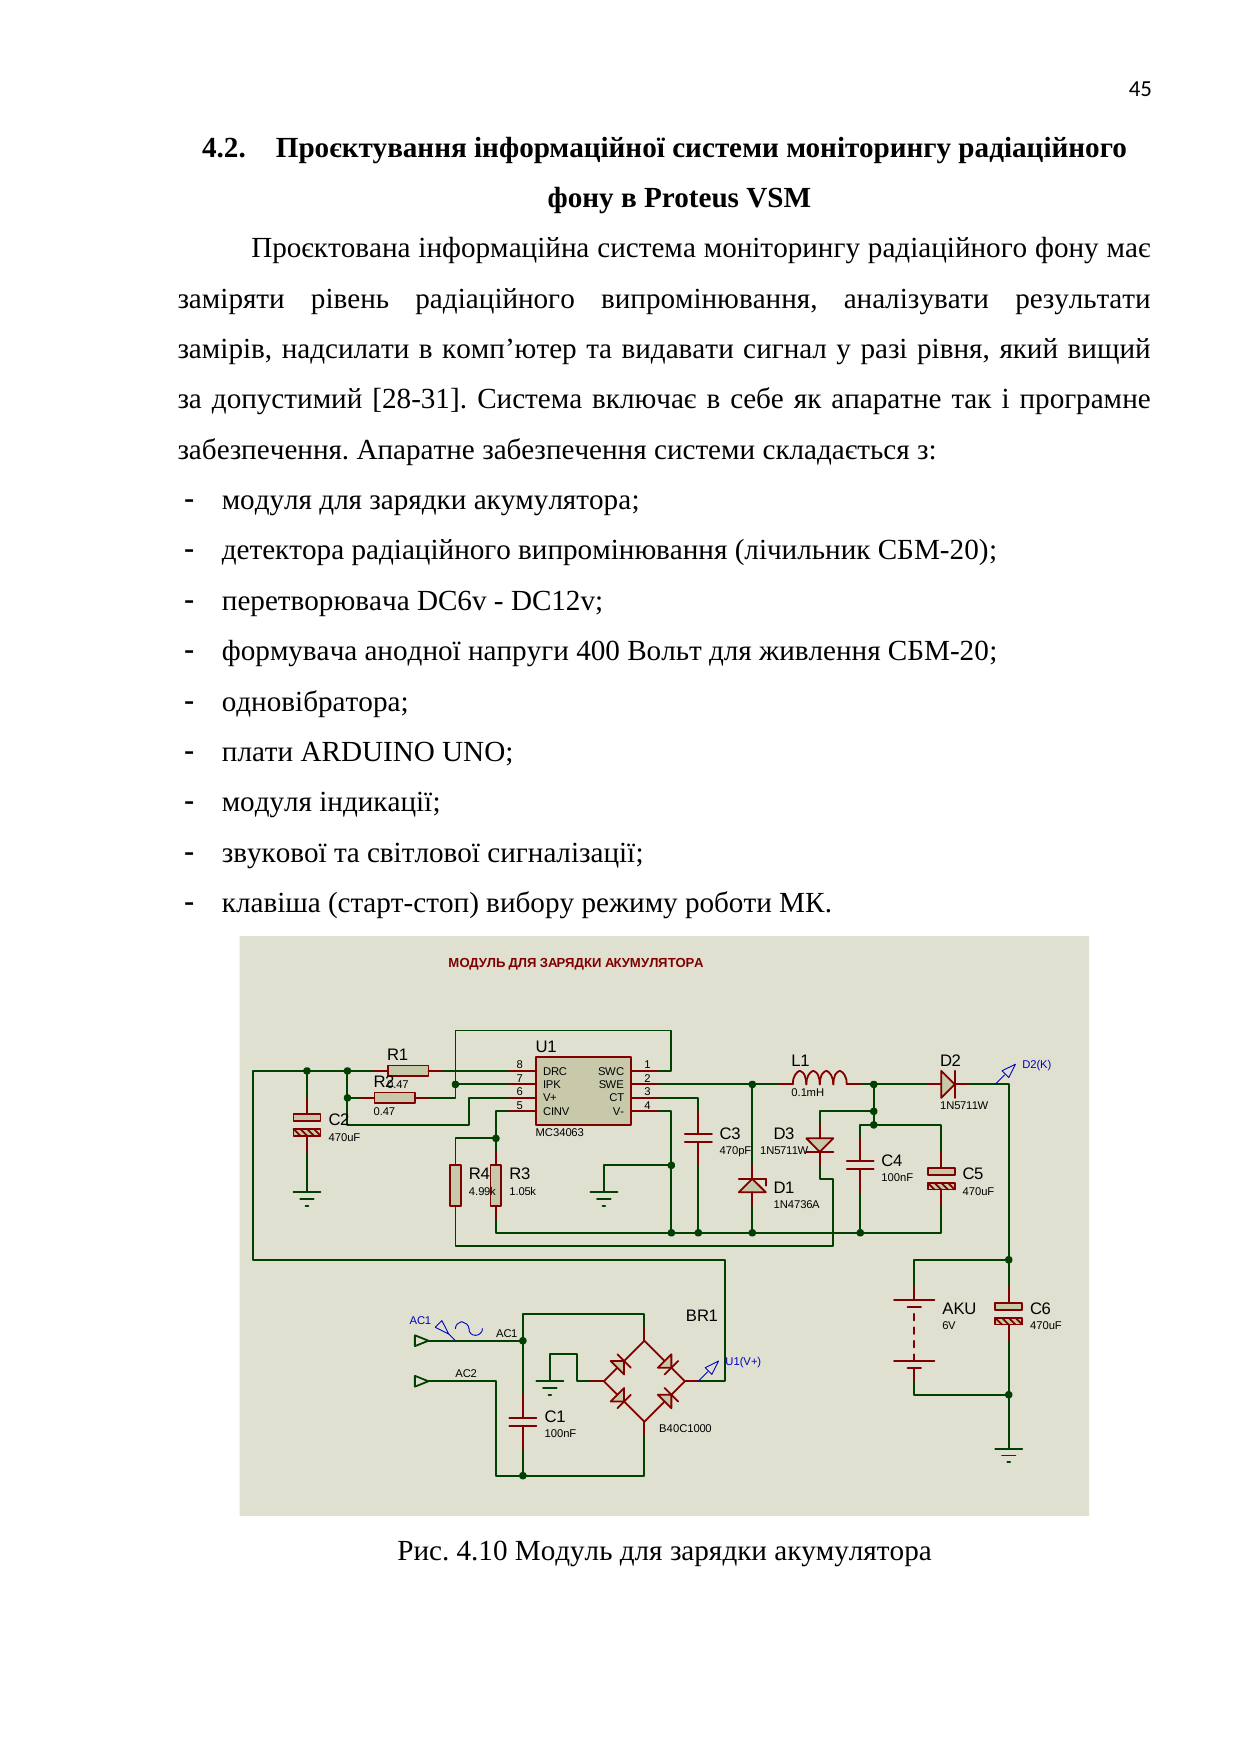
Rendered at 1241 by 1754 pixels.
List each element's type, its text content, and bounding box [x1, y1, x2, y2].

list одновібратора; [184, 684, 1152, 717]
text Проєктована інформаційна система моніторингу радіаційного фону має заміряти рівень радіаційного випромінювання, аналізувати результати замірів, надсилати в комп’ютер та видавати сигнал у разі рівня, який вищий за допустимий [28-31]. Система включає в себе як апаратне так і програмне забезпечення. Апаратне забезпечення системи складається з: [177, 231, 1152, 465]
text Рис. 4.10 Модуль для зарядки акумулятора [177, 1533, 1152, 1566]
list плати ARDUINO UNO; [184, 734, 1152, 768]
list модуля індикації; [184, 784, 1152, 818]
list перетворювача DC6v - DC12v; [184, 583, 1152, 617]
subtitle Проєктування інформаційної системи моніторингу радіаційного фону в Proteus VSM [177, 130, 1152, 214]
list формувача анодної напруги 400 Вольт для живлення СБМ-20; [184, 633, 1152, 667]
list модуля для зарядки акумулятора; [184, 482, 1152, 516]
list звукової та світлової сигналізації; [184, 835, 1152, 869]
list детектора радіаційного випромінювання (лічильник СБМ-20); [184, 532, 1152, 566]
list клавіша (старт-стоп) вибору режиму роботи МК. [184, 885, 1152, 919]
